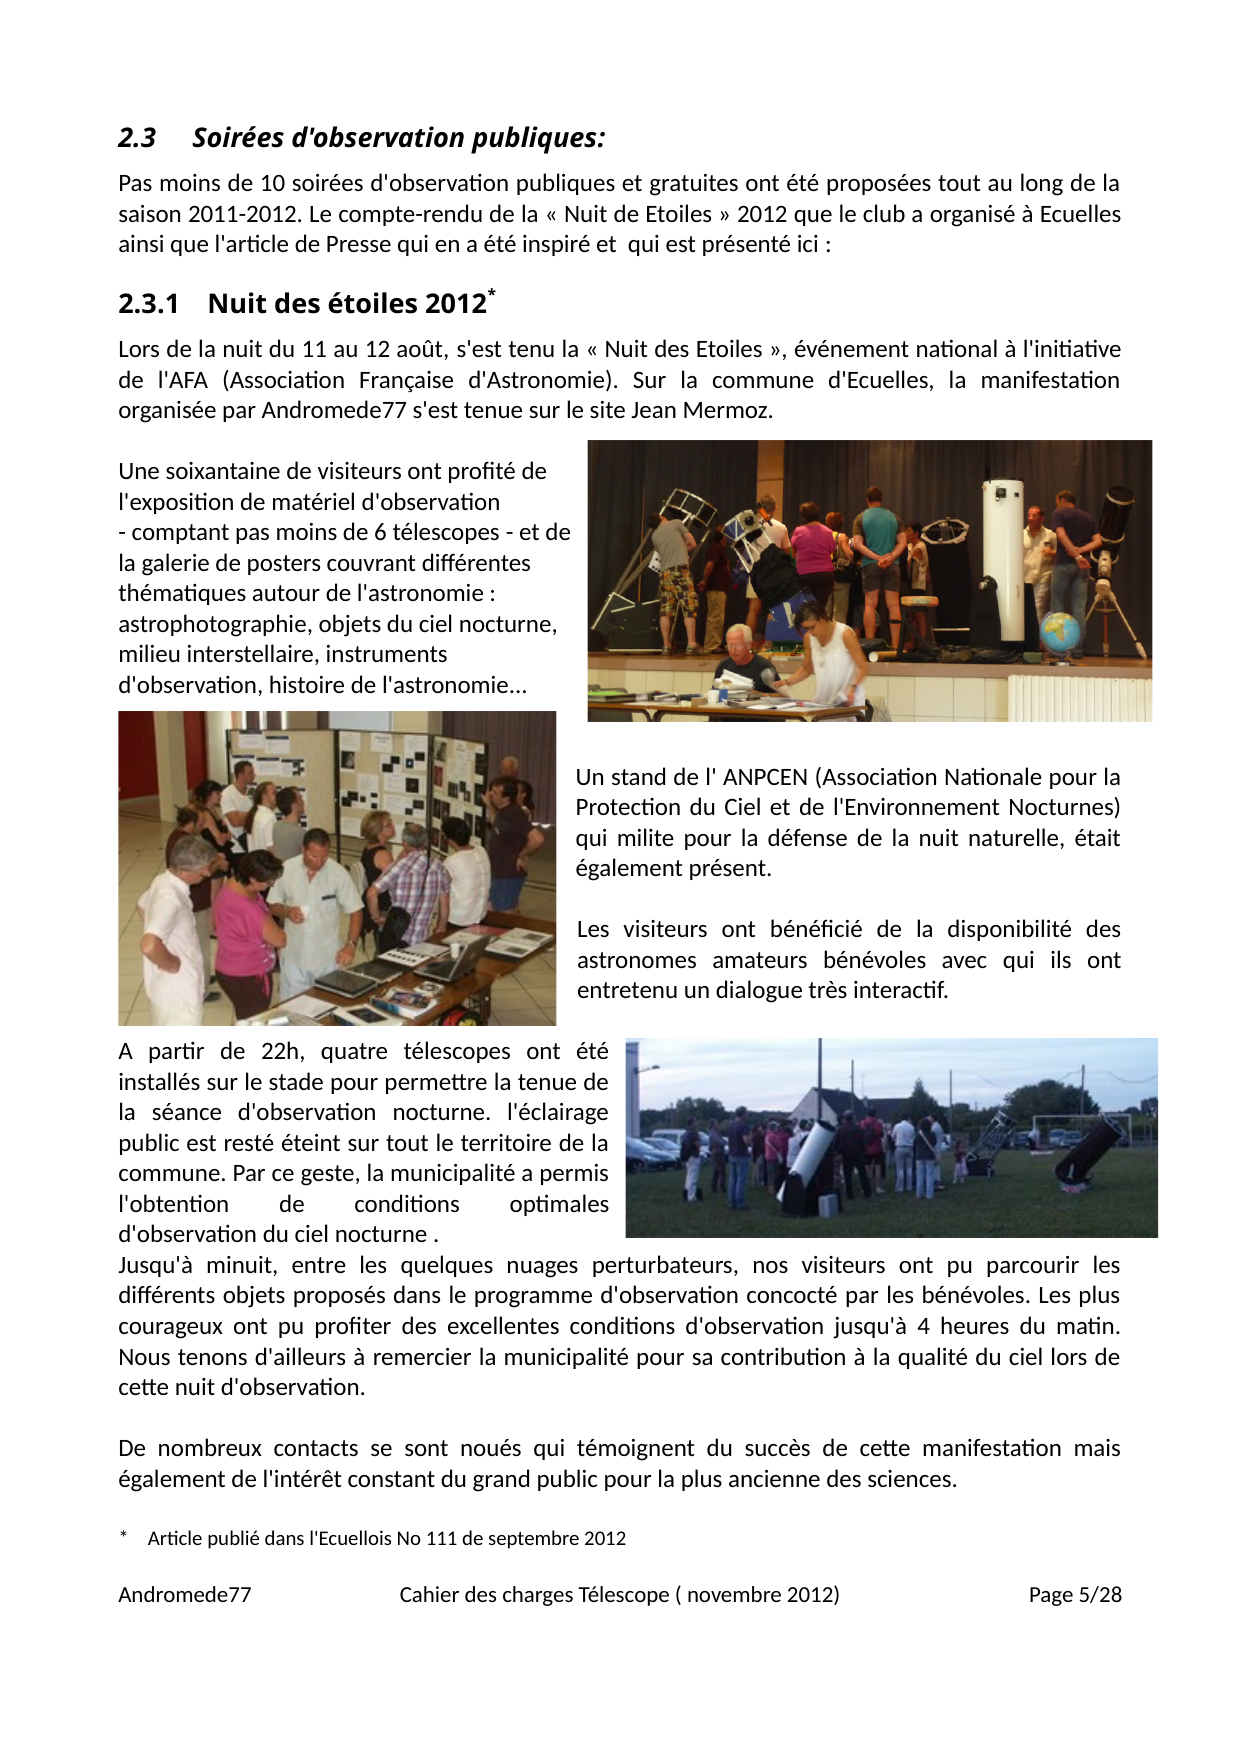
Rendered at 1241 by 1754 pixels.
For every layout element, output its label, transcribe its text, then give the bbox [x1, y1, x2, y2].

text Jusqu'à minuit, entre les quelques nuages perturbateurs, nos visiteurs ont pu parcourir les différents objets proposés dans le programme d'observation concocté par les bénévoles. Les plus courageux ont pu profiter des excellentes conditions d'observation jusqu'à 4 heures du matin. Nous tenons d'ailleurs à remercier la municipalité pour sa contribution à la qualité du ciel lors de cette nuit d'observation. [118, 1249, 1122, 1402]
text Pas moins de 10 soirées d'observation publiques et gratuites ont été proposées tout au long de la saison 2011-2012. Le compte-rendu de la « Nuit de Etoiles » 2012 que le club a organisé à Ecuelles ainsi que l'article de Presse qui en a été inspiré et qui est présenté ici : [118, 167, 1122, 259]
picture [587, 440, 1153, 722]
picture [625, 1038, 1159, 1238]
text Lors de la nuit du 11 au 12 août, s'est tenu la « Nuit des Etoiles », événement national à l'initiative de l'AFA (Association Française d'Astronomie). Sur la commune d'Ecuelles, la manifestation organisée par Andromede77 s'est tenue sur le site Jean Mermoz. [118, 333, 1122, 425]
picture [118, 711, 557, 1026]
text Un stand de l' ANPCEN (Association Nationale pour la Protection du Ciel et de l'Environnement Nocturnes) qui milite pour la défense de la nuit naturelle, était également présent. [557, 761, 1122, 883]
text A partir de 22h, quatre télescopes ont été installés sur le stade pour permettre la tenue de la séance d'observation nocturne. l'éclairage public est resté éteint sur tout le territoire de la commune. Par ce geste, la municipalité a permis l'obtention de conditions optimales d'observation du ciel nocturne . [118, 1035, 609, 1249]
text Les visiteurs ont bénéficié de la disponibilité des astronomes amateurs bénévoles avec qui ils ont entretenu un dialogue très interactif. [557, 913, 1122, 1005]
subtitle Soirées d'observation publiques: [118, 118, 1122, 155]
text De nombreux contacts se sont noués qui témoignent du succès de cette manifestation mais également de l'intérêt constant du grand public pour la plus ancienne des sciences. [118, 1432, 1122, 1493]
subtitle Nuit des étoiles 2012 [118, 284, 1122, 321]
text Article publié dans l'Ecuellois No 111 de septembre 2012 [118, 1525, 1122, 1550]
text Une soixantaine de visiteurs ont profité de l'exposition de matériel d'observation - comptant pas moins de 6 télescopes - et de la galerie de posters couvrant différentes thématiques autour de l'astronomie : astrophotographie, objets du ciel nocturne, milieu interstellaire, instruments d'observation, histoire de l'astronomie... [118, 456, 587, 700]
